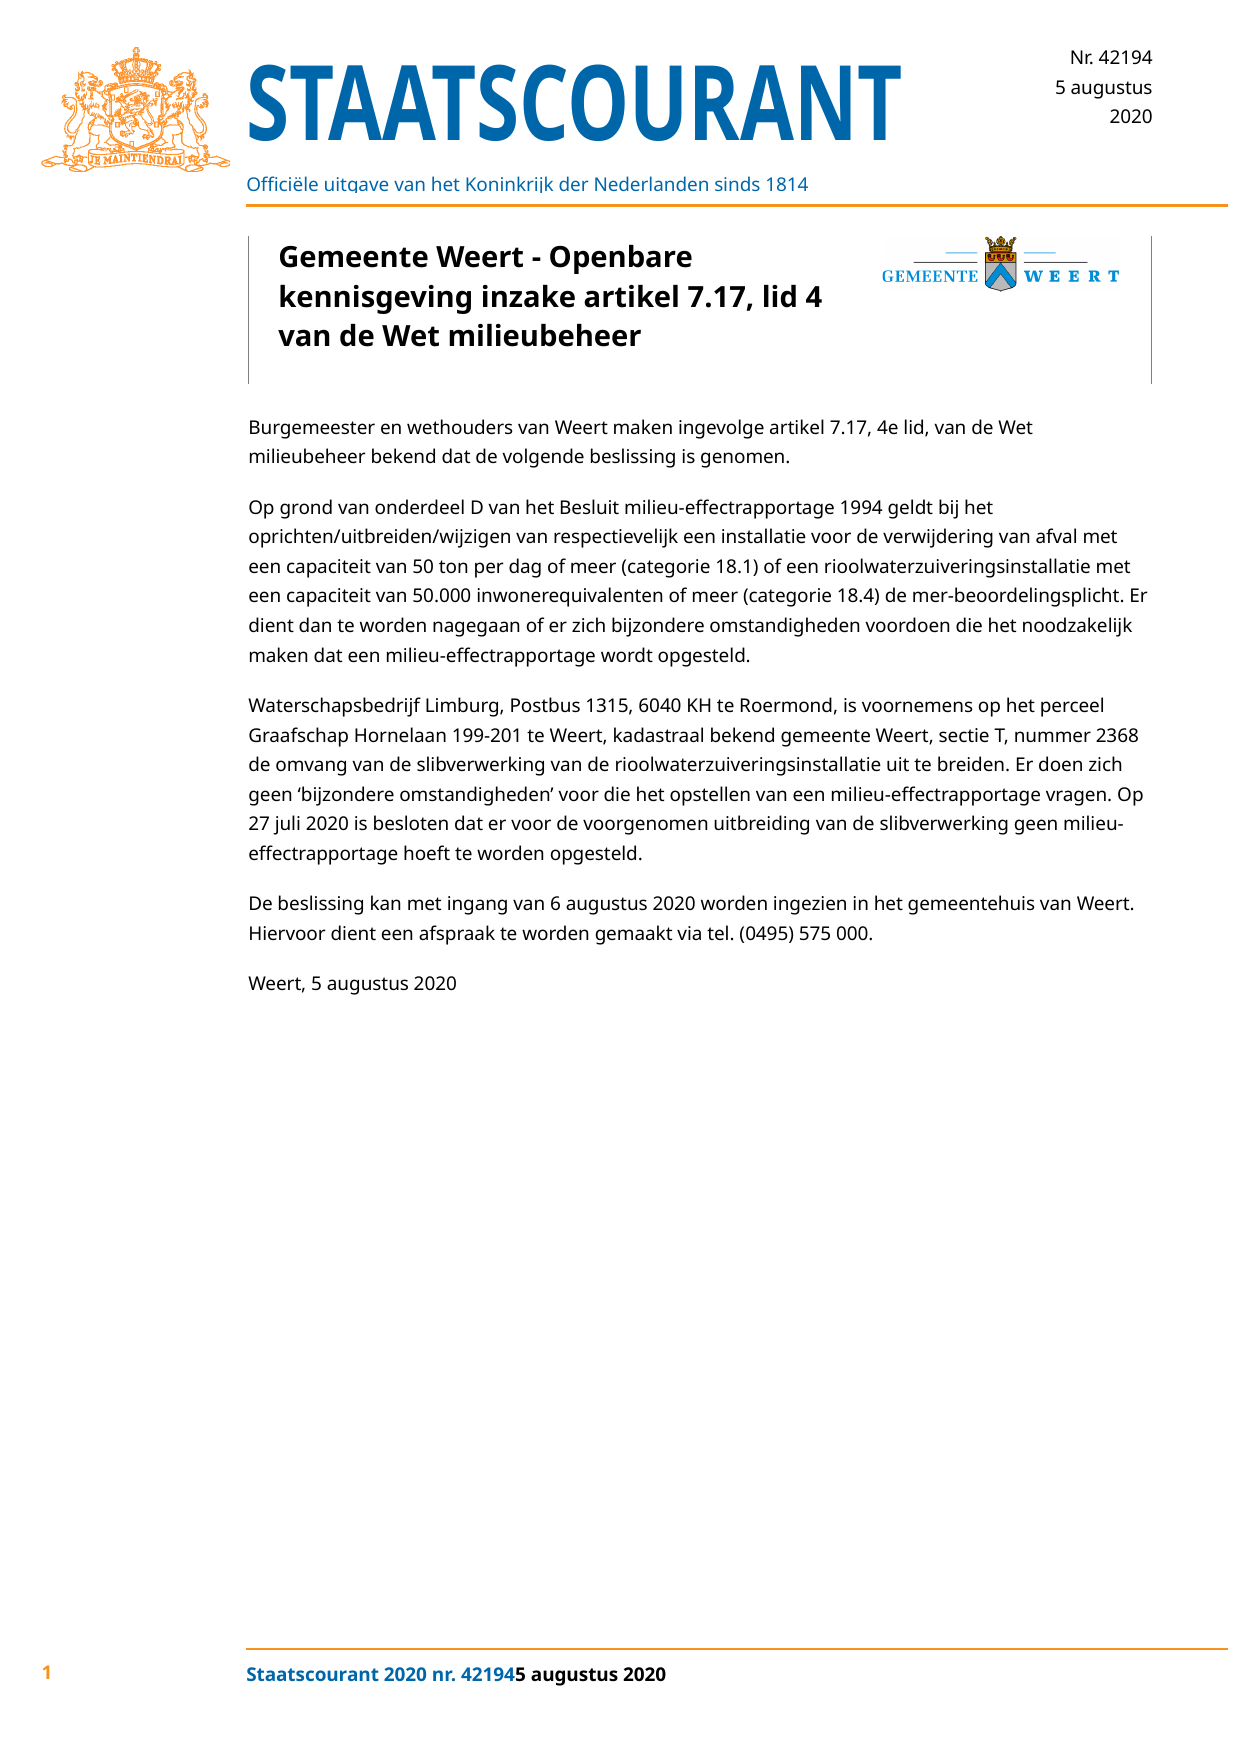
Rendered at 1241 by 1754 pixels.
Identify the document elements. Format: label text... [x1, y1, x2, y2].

picture [882, 236, 1119, 292]
text Burgemeester en wethouders van Weert maken ingevolge artikel 7.17, 4e lid, van de Wet milieubeheer bekend dat de volgende beslissing is genomen. [248, 414, 1152, 469]
text Weert, 5 augustus 2020 [248, 971, 1152, 996]
text Op grond van onderdeel D van het Besluit milieu-effectrapportage 1994 geldt bij het oprichten/uitbreiden/wijzigen van respectievelijk een installatie voor de verwijdering van afval met een capaciteit van 50 ton per dag of meer (categorie 18.1) of een rioolwaterzuiveringsinstallatie met een capaciteit van 50.000 inwonerequivalenten of meer (categorie 18.4) de mer-beoordelingsplicht. Er dient dan te worden nagegaan of er zich bijzondere omstandigheden voordoen die het noodzakelijk maken dat een milieu-effectrapportage wordt opgesteld. [248, 494, 1152, 668]
table_header Gemeente Weert - Openbare kennisgeving inzake artikel 7.17, lid 4 van de Wet milieubeheer [249, 236, 850, 384]
table_header [850, 236, 1151, 384]
text Waterschapsbedrijf Limburg, Postbus 1315, 6040 KH te Roermond, is voornemens op het perceel Graafschap Hornelaan 199-201 te Weert, kadastraal bekend gemeente Weert, sectie T, nummer 2368 de omvang van de slibverwerking van de rioolwaterzuiveringsinstallatie uit te breiden. Er doen zich geen ‘bijzondere omstandigheden’ voor die het opstellen van een milieu-effectrapportage vragen. Op 27 juli 2020 is besloten dat er voor de voorgenomen uitbreiding van de slibverwerking geen milieu-effectrapportage hoeft te worden opgesteld. [248, 692, 1152, 866]
text De beslissing kan met ingang van 6 augustus 2020 worden ingezien in het gemeentehuis van Weert. Hiervoor dient een afspraak te worden gemaakt via tel. (0495) 575 000. [248, 891, 1152, 946]
picture [41, 47, 231, 172]
